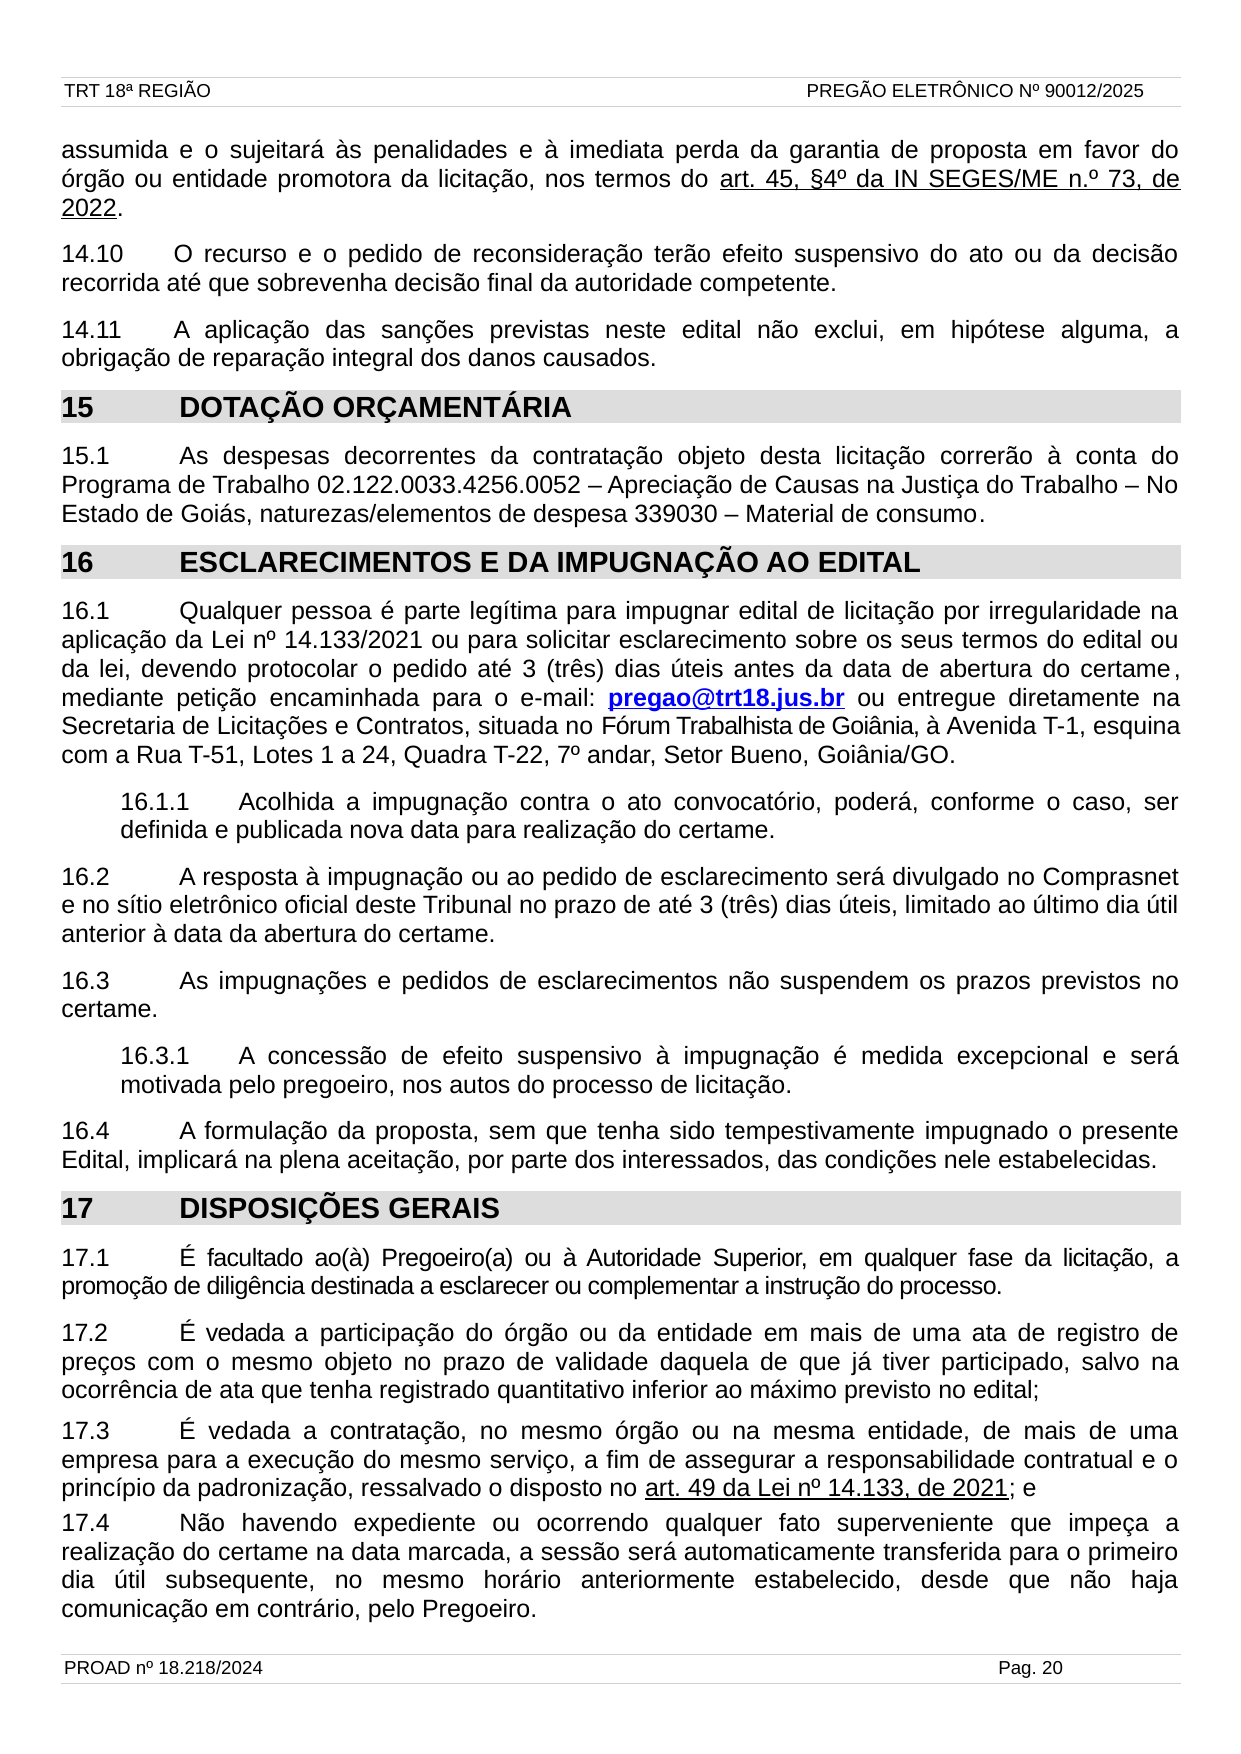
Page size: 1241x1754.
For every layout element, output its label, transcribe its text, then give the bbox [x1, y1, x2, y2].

text 17.1 É facultado ao(à) Pregoeiro(a) ou à Autoridade Superior, em qualquer fase da licitação, a promoção de diligência destinada a esclarecer ou complementar a instrução do processo. [61, 1243, 1181, 1300]
text 14.11 A aplicação das sanções previstas neste edital não exclui, em hipótese alguma, a obrigação de reparação integral dos danos causados. [61, 315, 1181, 372]
text assumida e o sujeitará às penalidades e à imediata perda da garantia de proposta em favor do órgão ou entidade promotora da licitação, nos termos do art. 45, §4º da IN SEGES/ME n.º 73, de 2022. [61, 136, 1181, 222]
text 17.4 Não havendo expediente ou ocorrendo qualquer fato superveniente que impeça a realização do certame na data marcada, a sessão será automaticamente transferida para o primeiro dia útil subsequente, no mesmo horário anteriormente estabelecido, desde que não haja comunicação em contrário, pelo Pregoeiro. [61, 1508, 1181, 1623]
text 15.1 As despesas decorrentes da contratação objeto desta licitação correrão à conta do Programa de Trabalho 02.122.0033.4256.0052 – Apreciação de Causas na Justiça do Trabalho – No Estado de Goiás, naturezas/elementos de despesa 339030 – Material de consumo. [61, 441, 1181, 527]
text 16.1.1 Acolhida a impugnação contra o ato convocatório, poderá, conforme o caso, ser definida e publicada nova data para realização do certame. [120, 787, 1181, 844]
text 15 DOTAÇÃO ORÇAMENTÁRIA [61, 390, 1181, 423]
text 17.2 É vedada a participação do órgão ou da entidade em mais de uma ata de registro de preços com o mesmo objeto no prazo de validade daquela de que já tiver participado, salvo na ocorrência de ata que tenha registrado quantitativo inferior ao máximo previsto no edital; [61, 1318, 1181, 1404]
text 17 DISPOSIÇÕES GERAIS [61, 1191, 1181, 1225]
text 16.3.1 A concessão de efeito suspensivo à impugnação é medida excepcional e será motivada pelo pregoeiro, nos autos do processo de licitação. [120, 1041, 1181, 1098]
text 16 ESCLARECIMENTOS E DA IMPUGNAÇÃO AO EDITAL [61, 545, 1181, 579]
text 16.1 Qualquer pessoa é parte legítima para impugnar edital de licitação por irregularidade na aplicação da Lei nº 14.133/2021 ou para solicitar esclarecimento sobre os seus termos do edital ou da lei, devendo protocolar o pedido até 3 (três) dias úteis antes da data de abertura do certame, mediante petição encaminhada para o e-mail: pregao@trt18.jus.br ou entregue diretamente na Secretaria de Licitações e Contratos, situada no Fórum Trabalhista de Goiânia, à Avenida T-1, esquina com a Rua T-51, Lotes 1 a 24, Quadra T-22, 7º andar, Setor Bueno, Goiânia/GO. [61, 596, 1181, 769]
text 16.4 A formulação da proposta, sem que tenha sido tempestivamente impugnado o presente Edital, implicará na plena aceitação, por parte dos interessados, das condições nele estabelecidas. [61, 1116, 1181, 1174]
text 14.10 O recurso e o pedido de reconsideração terão efeito suspensivo do ato ou da decisão recorrida até que sobrevenha decisão final da autoridade competente. [61, 239, 1181, 297]
text 17.3 É vedada a contratação, no mesmo órgão ou na mesma entidade, de mais de uma empresa para a execução do mesmo serviço, a fim de assegurar a responsabilidade contratual e o princípio da padronização, ressalvado o disposto no art. 49 da Lei nº 14.133, de 2021; e [61, 1416, 1181, 1502]
list 16.2 A resposta à impugnação ou ao pedido de esclarecimento será divulgado no Comprasnet e no sítio eletrônico oficial deste Tribunal no prazo de até 3 (três) dias úteis, limitado ao último dia útil anterior à data da abertura do certame. [61, 862, 1181, 948]
text 16.3 As impugnações e pedidos de esclarecimentos não suspendem os prazos previstos no certame. [61, 966, 1181, 1023]
